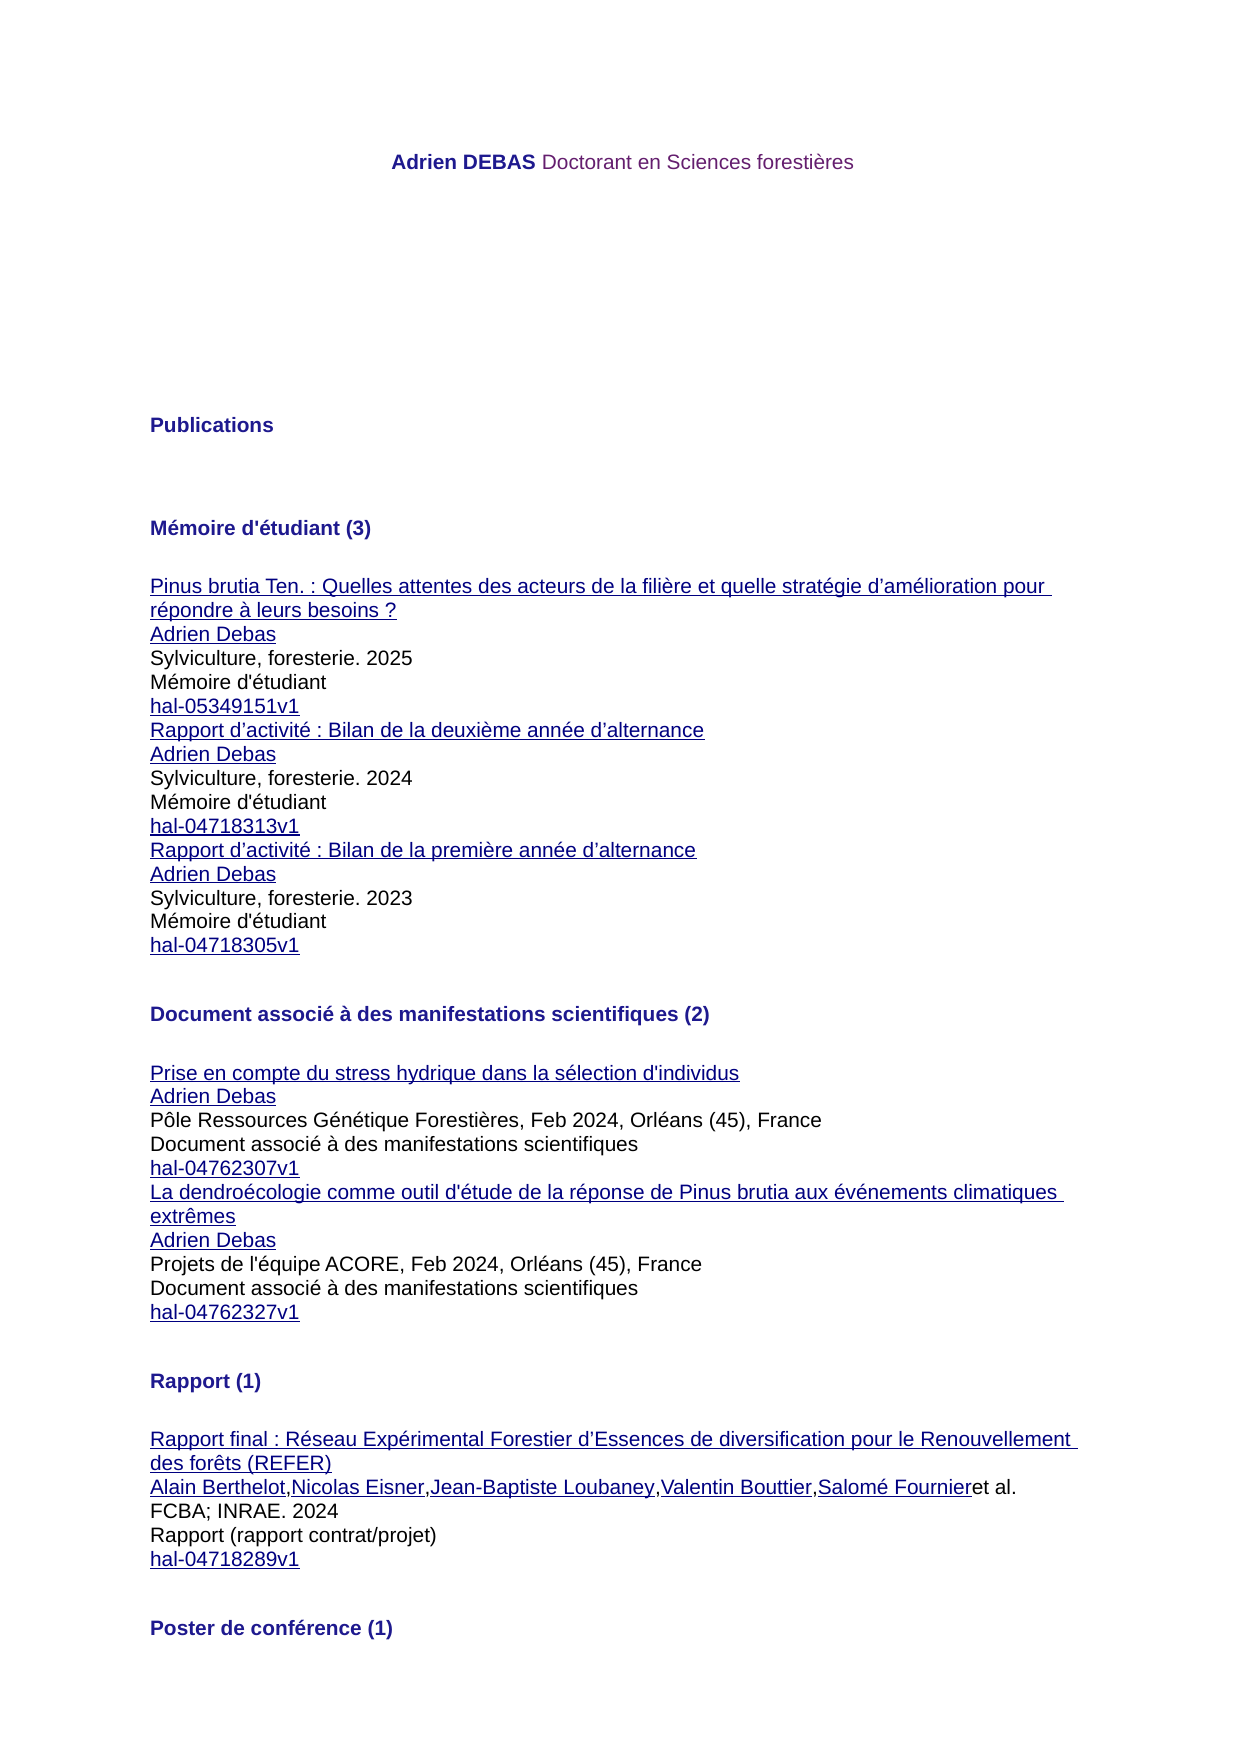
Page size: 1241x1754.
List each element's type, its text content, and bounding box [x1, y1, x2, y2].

subtitle Mémoire d'étudiant (3) [150, 516, 1090, 539]
table_header Rapport final : Réseau Expérimental Forestier d’Essences de diversification pour le Renouvellement des forêts (REFER) Alain Berthelot,Nicolas Eisner,Jean-Baptiste Loubaney,Valentin Bouttier,Salomé Fournieret al. FCBA; INRAE. 2024 Rapport (rapport contrat/projet) hal-04718289v1 [150, 1427, 1090, 1571]
table_header Prise en compte du stress hydrique dans la sélection d'individus Adrien Debas Pôle Ressources Génétique Forestières, Feb 2024, Orléans (45), France Document associé à des manifestations scientifiques hal-04762307v1 [150, 1060, 1090, 1180]
subtitle Adrien DEBAS Doctorant en Sciences forestières [150, 150, 1090, 174]
subtitle Publications [150, 412, 1090, 436]
table_cell Rapport d’activité : Bilan de la première année d’alternance Adrien Debas Sylviculture, foresterie. 2023 Mémoire d'étudiant hal-04718305v1 [150, 838, 1090, 957]
subtitle Document associé à des manifestations scientifiques (2) [150, 1002, 1090, 1026]
subtitle Rapport (1) [150, 1369, 1090, 1393]
table_header Pinus brutia Ten. : Quelles attentes des acteurs de la filière et quelle stratégie d’amélioration pour répondre à leurs besoins ? Adrien Debas Sylviculture, foresterie. 2025 Mémoire d'étudiant hal-05349151v1 [150, 574, 1090, 718]
subtitle Poster de conférence (1) [150, 1616, 1090, 1639]
table_cell La dendroécologie comme outil d'étude de la réponse de Pinus brutia aux événements climatiques extrêmes Adrien Debas Projets de l'équipe ACORE, Feb 2024, Orléans (45), France Document associé à des manifestations scientifiques hal-04762327v1 [150, 1180, 1090, 1324]
table_cell Rapport d’activité : Bilan de la deuxième année d’alternance Adrien Debas Sylviculture, foresterie. 2024 Mémoire d'étudiant hal-04718313v1 [150, 718, 1090, 837]
